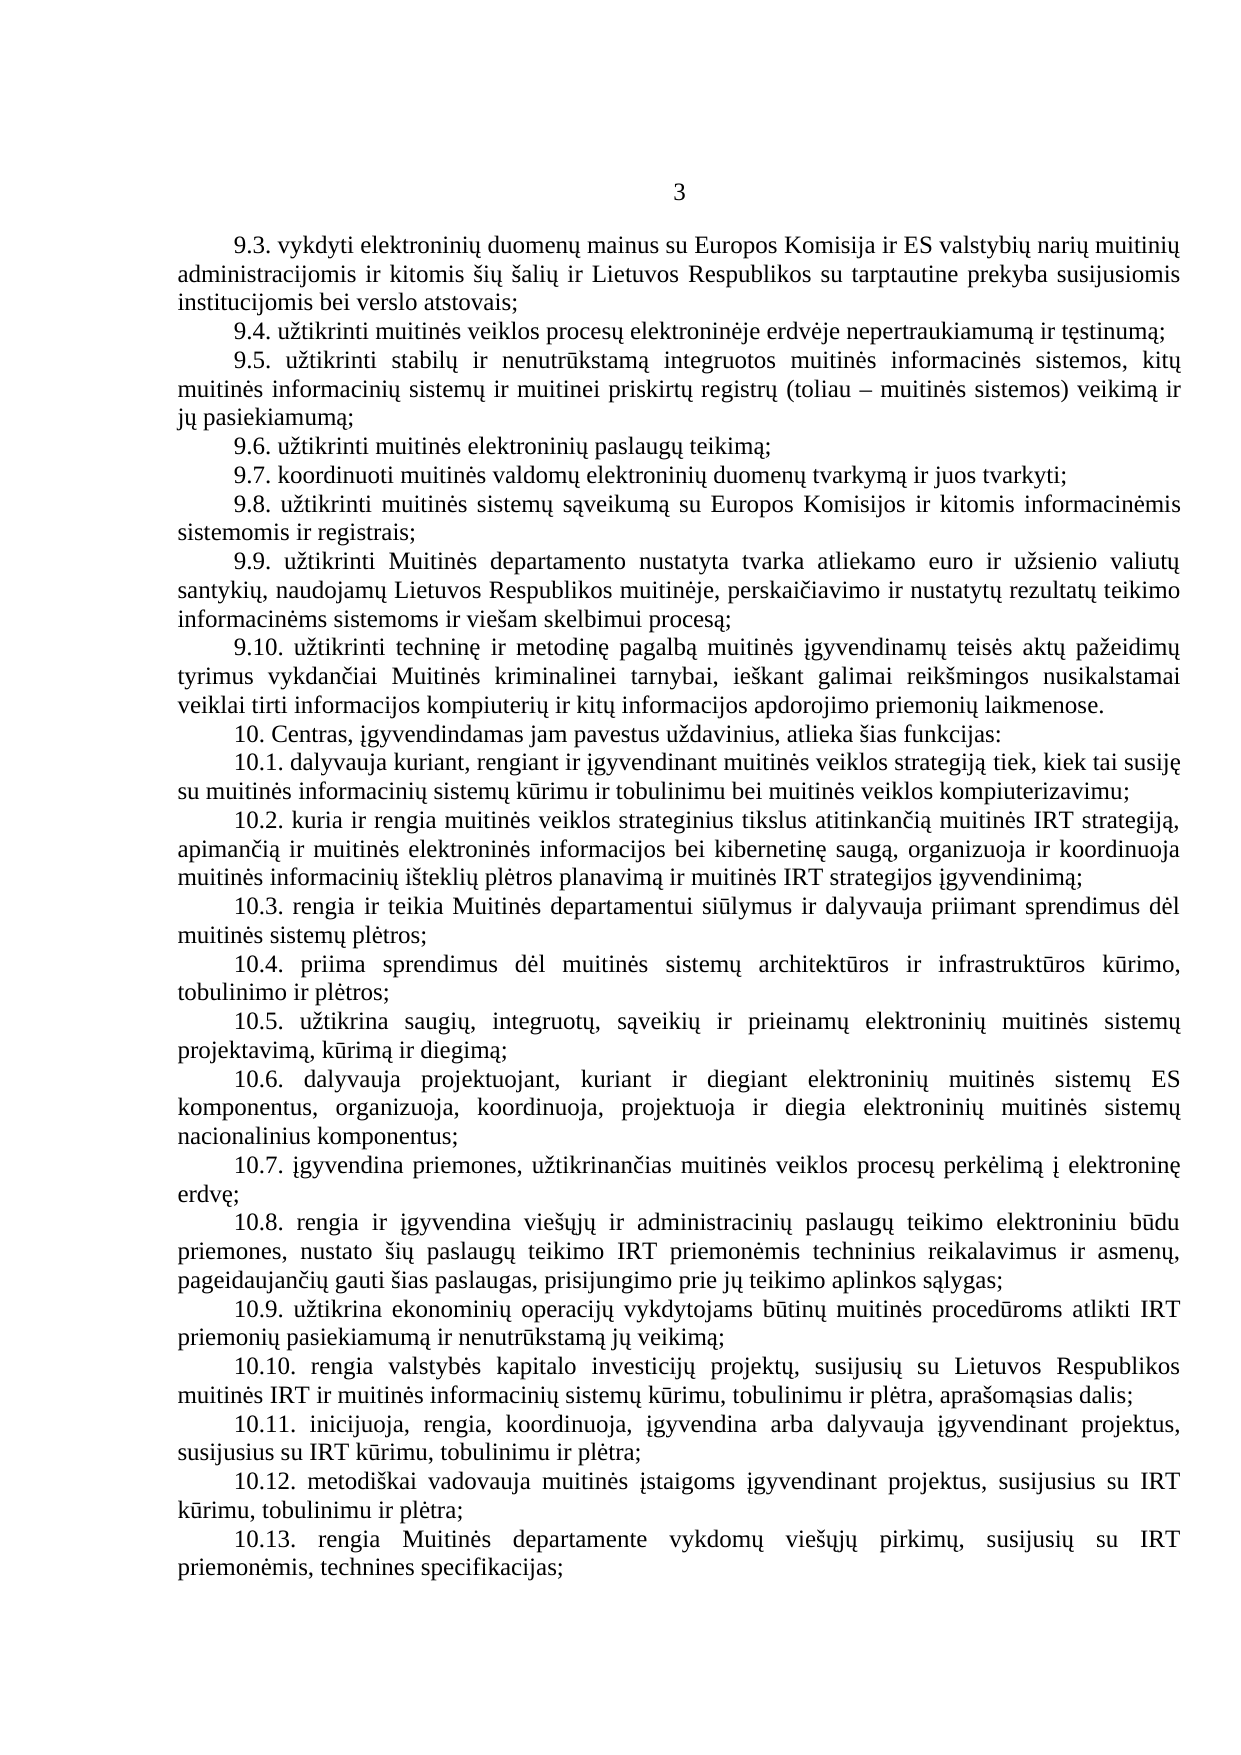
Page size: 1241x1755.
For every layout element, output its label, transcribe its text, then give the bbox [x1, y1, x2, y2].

text 10. Centras, įgyvendindamas jam pavestus uždavinius, atlieka šias funkcijas: [177, 719, 1181, 747]
text 9.7. koordinuoti muitinės valdomų elektroninių duomenų tvarkymą ir juos tvarkyti; [177, 460, 1181, 489]
text 9.4. užtikrinti muitinės veiklos procesų elektroninėje erdvėje nepertraukiamumą ir tęstinumą; [177, 316, 1181, 345]
text 10.5. užtikrina saugių, integruotų, sąveikių ir prieinamų elektroninių muitinės sistemų projektavimą, kūrimą ir diegimą; [177, 1006, 1181, 1064]
text 10.8. rengia ir įgyvendina viešųjų ir administracinių paslaugų teikimo elektroniniu būdu priemones, nustato šių paslaugų teikimo IRT priemonėmis techninius reikalavimus ir asmenų, pageidaujančių gauti šias paslaugas, prisijungimo prie jų teikimo aplinkos sąlygas; [177, 1207, 1181, 1294]
text 10.10. rengia valstybės kapitalo investicijų projektų, susijusių su Lietuvos Respublikos muitinės IRT ir muitinės informacinių sistemų kūrimu, tobulinimu ir plėtra, aprašomąsias dalis; [177, 1351, 1181, 1409]
text 10.1. dalyvauja kuriant, rengiant ir įgyvendinant muitinės veiklos strategiją tiek, kiek tai susiję su muitinės informacinių sistemų kūrimu ir tobulinimu bei muitinės veiklos kompiuterizavimu; [177, 747, 1181, 805]
text 9.6. užtikrinti muitinės elektroninių paslaugų teikimą; [177, 431, 1181, 460]
text 10.13. rengia Muitinės departamente vykdomų viešųjų pirkimų, susijusių su IRT priemonėmis, technines specifikacijas; [177, 1524, 1181, 1581]
text 9.10. užtikrinti techninę ir metodinę pagalbą muitinės įgyvendinamų teisės aktų pažeidimų tyrimus vykdančiai Muitinės kriminalinei tarnybai, ieškant galimai reikšmingos nusikalstamai veiklai tirti informacijos kompiuterių ir kitų informacijos apdorojimo priemonių laikmenose. [177, 632, 1181, 719]
text 9.5. užtikrinti stabilų ir nenutrūkstamą integruotos muitinės informacinės sistemos, kitų muitinės informacinių sistemų ir muitinei priskirtų registrų (toliau – muitinės sistemos) veikimą ir jų pasiekiamumą; [177, 345, 1181, 431]
text 9.3. vykdyti elektroninių duomenų mainus su Europos Komisija ir ES valstybių narių muitinių administracijomis ir kitomis šių šalių ir Lietuvos Respublikos su tarptautine prekyba susijusiomis institucijomis bei verslo atstovais; [177, 230, 1181, 316]
text 10.11. inicijuoja, rengia, koordinuoja, įgyvendina arba dalyvauja įgyvendinant projektus, susijusius su IRT kūrimu, tobulinimu ir plėtra; [177, 1409, 1181, 1466]
text 10.6. dalyvauja projektuojant, kuriant ir diegiant elektroninių muitinės sistemų ES komponentus, organizuoja, koordinuoja, projektuoja ir diegia elektroninių muitinės sistemų nacionalinius komponentus; [177, 1064, 1181, 1150]
text 10.2. kuria ir rengia muitinės veiklos strateginius tikslus atitinkančią muitinės IRT strategiją, apimančią ir muitinės elektroninės informacijos bei kibernetinę saugą, organizuoja ir koordinuoja muitinės informacinių išteklių plėtros planavimą ir muitinės IRT strategijos įgyvendinimą; [177, 805, 1181, 891]
text 10.7. įgyvendina priemones, užtikrinančias muitinės veiklos procesų perkėlimą į elektroninę erdvę; [177, 1150, 1181, 1207]
text 10.3. rengia ir teikia Muitinės departamentui siūlymus ir dalyvauja priimant sprendimus dėl muitinės sistemų plėtros; [177, 891, 1181, 949]
text 10.9. užtikrina ekonominių operacijų vykdytojams būtinų muitinės procedūroms atlikti IRT priemonių pasiekiamumą ir nenutrūkstamą jų veikimą; [177, 1294, 1181, 1351]
text 9.9. užtikrinti Muitinės departamento nustatyta tvarka atliekamo euro ir užsienio valiutų santykių, naudojamų Lietuvos Respublikos muitinėje, perskaičiavimo ir nustatytų rezultatų teikimo informacinėms sistemoms ir viešam skelbimui procesą; [177, 546, 1181, 632]
text 10.12. metodiškai vadovauja muitinės įstaigoms įgyvendinant projektus, susijusius su IRT kūrimu, tobulinimu ir plėtra; [177, 1466, 1181, 1524]
text 10.4. priima sprendimus dėl muitinės sistemų architektūros ir infrastruktūros kūrimo, tobulinimo ir plėtros; [177, 949, 1181, 1006]
text 9.8. užtikrinti muitinės sistemų sąveikumą su Europos Komisijos ir kitomis informacinėmis sistemomis ir registrais; [177, 489, 1181, 546]
